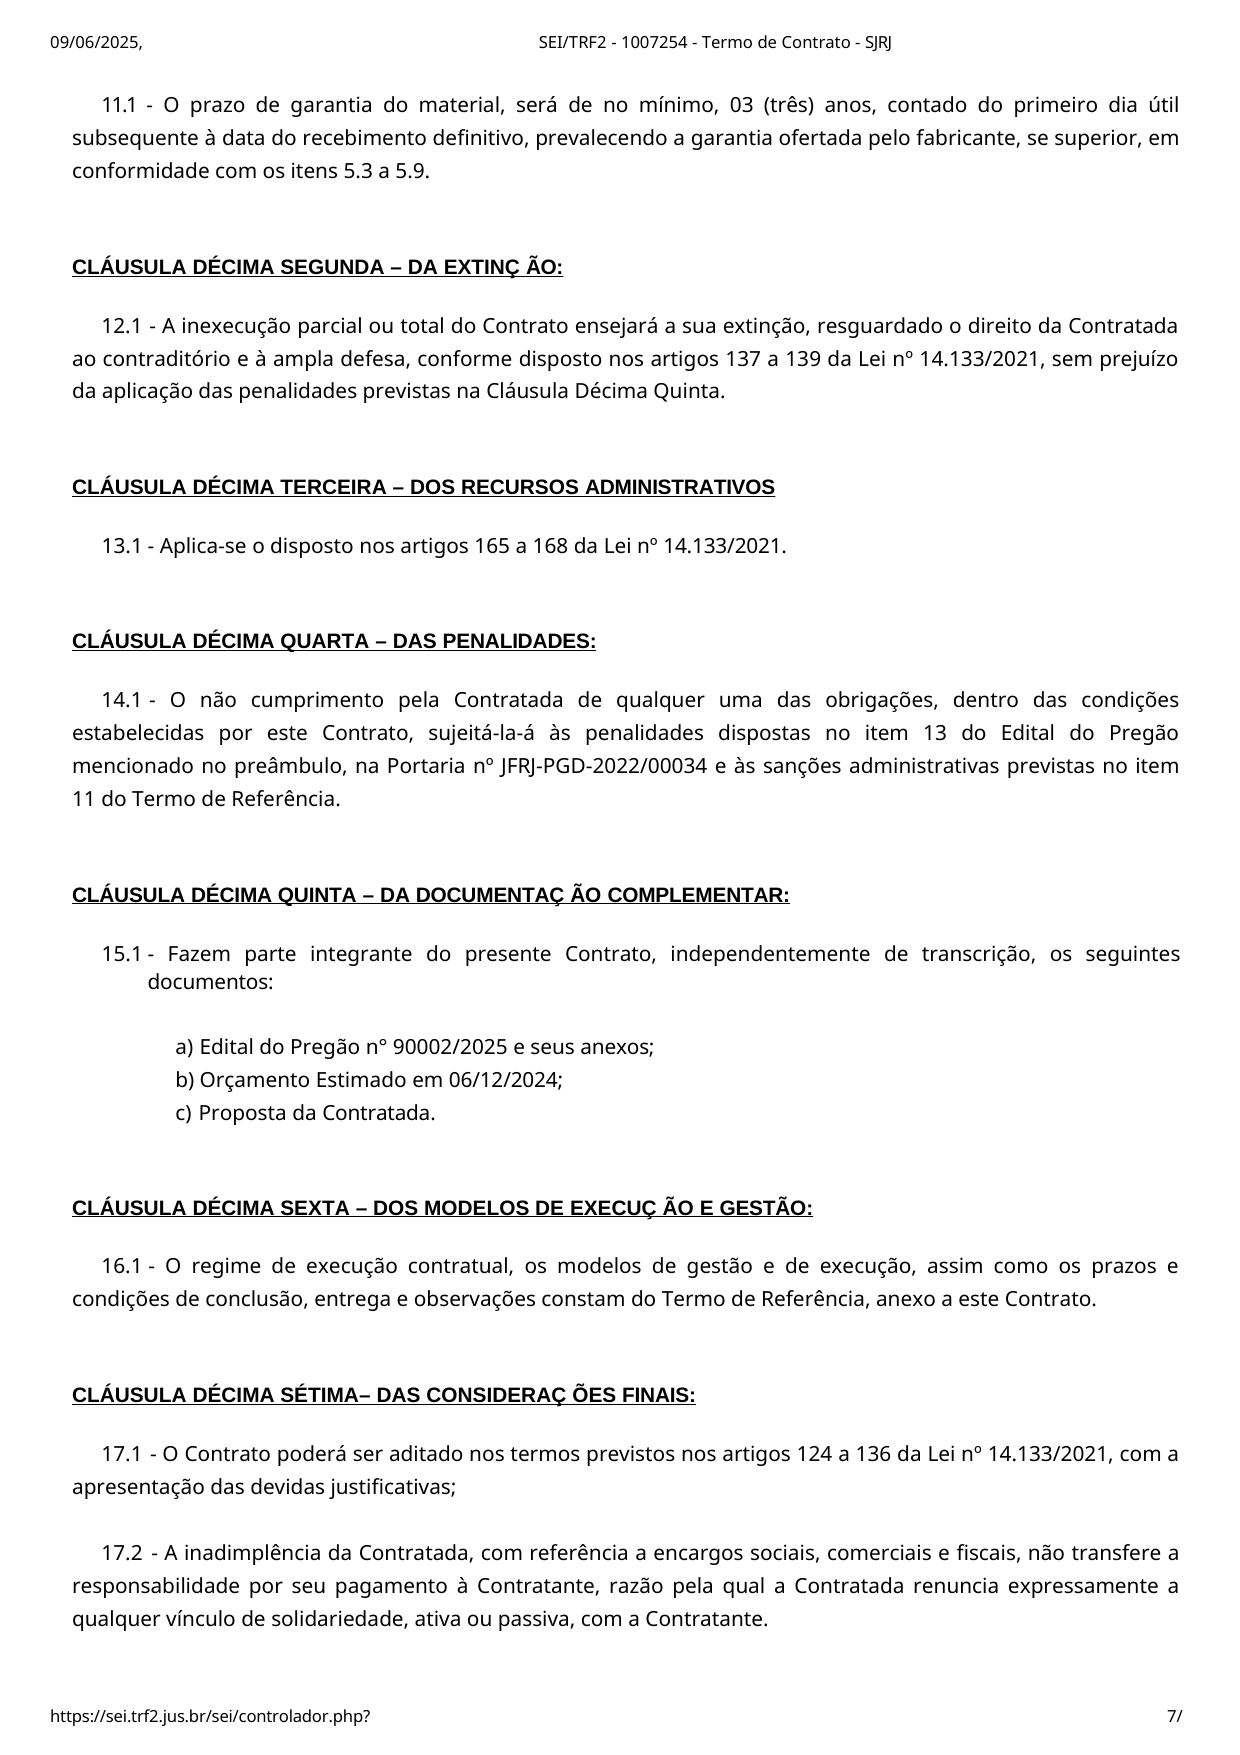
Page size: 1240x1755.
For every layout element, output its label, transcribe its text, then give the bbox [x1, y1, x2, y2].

list Orçamento Estimado em 06/12/2024; [175, 1065, 1181, 1093]
list - Fazem parte integrante do presente Contrato, independentemente de transcrição, os seguintes documentos: [101, 939, 1181, 996]
subtitle CLÁUSULA DÉCIMA QUARTA – DAS PENALIDADES: [72, 629, 1181, 653]
list - Aplica-se o disposto nos artigos 165 a 168 da Lei nº 14.133/2021. [101, 531, 1181, 560]
list - O não cumprimento pela Contratada de qualquer uma das obrigações, dentro das condições estabelecidas por este Contrato, sujeitá-la-á às penalidades dispostas no item 13 do Edital do Pregão mencionado no preâmbulo, na Portaria nº JFRJ-PGD-2022/00034 e às sanções administrativas previstas no item 11 do Termo de Referência. [72, 685, 1181, 812]
list Proposta da Contratada. [175, 1098, 1181, 1126]
list - O regime de execução contratual, os modelos de gestão e de execução, assim como os prazos e condições de conclusão, entrega e observações constam do Termo de Referência, anexo a este Contrato. [72, 1252, 1181, 1313]
subtitle CLÁUSULA DÉCIMA SEGUNDA – DA EXTINÇ ÃO: [72, 254, 1181, 278]
subtitle CLÁUSULA DÉCIMA SÉTIMA– DAS CONSIDERAÇ ÕES FINAIS: [72, 1383, 1181, 1407]
list - O prazo de garantia do material, será de no mínimo, 03 (três) anos, contado do primeiro dia útil subsequente à data do recebimento definitivo, prevalecendo a garantia ofertada pelo fabricante, se superior, em conformidade com os itens 5.3 a 5.9. [72, 90, 1181, 184]
list - O Contrato poderá ser aditado nos termos previstos nos artigos 124 a 136 da Lei nº 14.133/2021, com a apresentação das devidas justificativas; [72, 1439, 1181, 1501]
subtitle CLÁUSULA DÉCIMA SEXTA – DOS MODELOS DE EXECUÇ ÃO E GESTÃO: [72, 1195, 1181, 1219]
subtitle CLÁUSULA DÉCIMA TERCEIRA – DOS RECURSOS ADMINISTRATIVOS [72, 475, 1181, 499]
list Edital do Pregão n° 90002/2025 e seus anexos; [175, 1032, 1181, 1061]
list - A inadimplência da Contratada, com referência a encargos sociais, comerciais e fiscais, não transfere a responsabilidade por seu pagamento à Contratante, razão pela qual a Contratada renuncia expressamente a qualquer vínculo de solidariedade, ativa ou passiva, com a Contratante. [72, 1538, 1181, 1632]
list - A inexecução parcial ou total do Contrato ensejará a sua extinção, resguardado o direito da Contratada ao contraditório e à ampla defesa, conforme disposto nos artigos 137 a 139 da Lei nº 14.133/2021, sem prejuízo da aplicação das penalidades previstas na Cláusula Décima Quinta. [72, 311, 1181, 405]
subtitle CLÁUSULA DÉCIMA QUINTA – DA DOCUMENTAÇ ÃO COMPLEMENTAR: [72, 882, 1181, 906]
